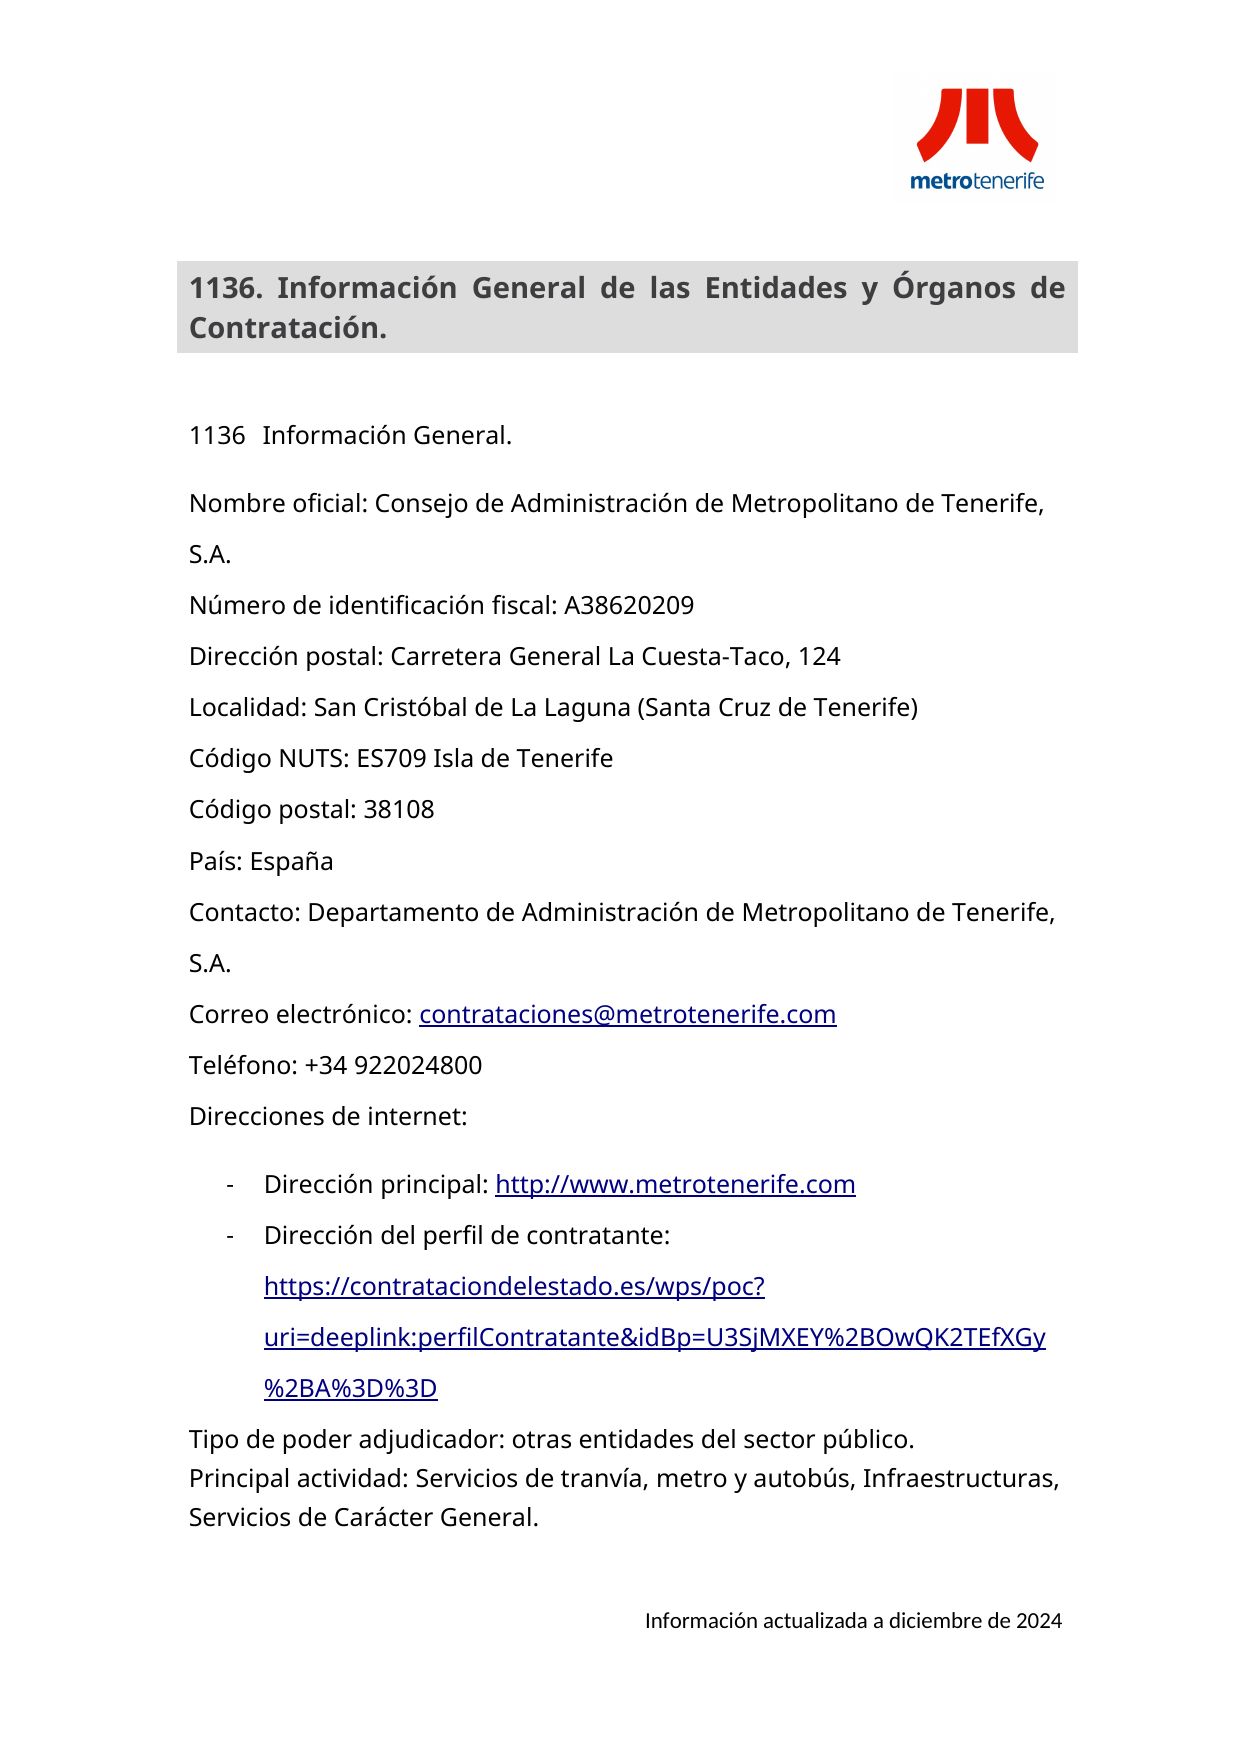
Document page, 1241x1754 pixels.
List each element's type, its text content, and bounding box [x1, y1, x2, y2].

table_cell 1136 Información General. Nombre oficial: Consejo de Administración de Metropolitano de Tenerife, S.A. Número de identificación fiscal: A38620209 Dirección postal: Carretera General La Cuesta-Taco, 124 Localidad: San Cristóbal de La Laguna (Santa Cruz de Tenerife) Código NUTS: ES709 Isla de Tenerife Código postal: 38108 País: España Contacto: Departamento de Administración de Metropolitano de Tenerife, S.A. Correo electrónico: contrataciones@metrotenerife.com Teléfono: +34 922024800 Direcciones de internet: Dirección principal: http://www.metrotenerife.com Dirección del perfil de contratante: https://contrataciondelestado.es/wps/poc?uri=deeplink:perfilContratante&idBp=U3SjMXEY%2BOwQK2TEfXGy%2BA%3D%3D Tipo de poder adjudicador: otras entidades del sector público. Principal actividad: Servicios de tranvía, metro y autobús, Infraestructuras, Servicios de Carácter General. [177, 353, 1078, 1604]
table_header 1136. Información General de las Entidades y Órganos de Contratación. [177, 261, 1078, 353]
